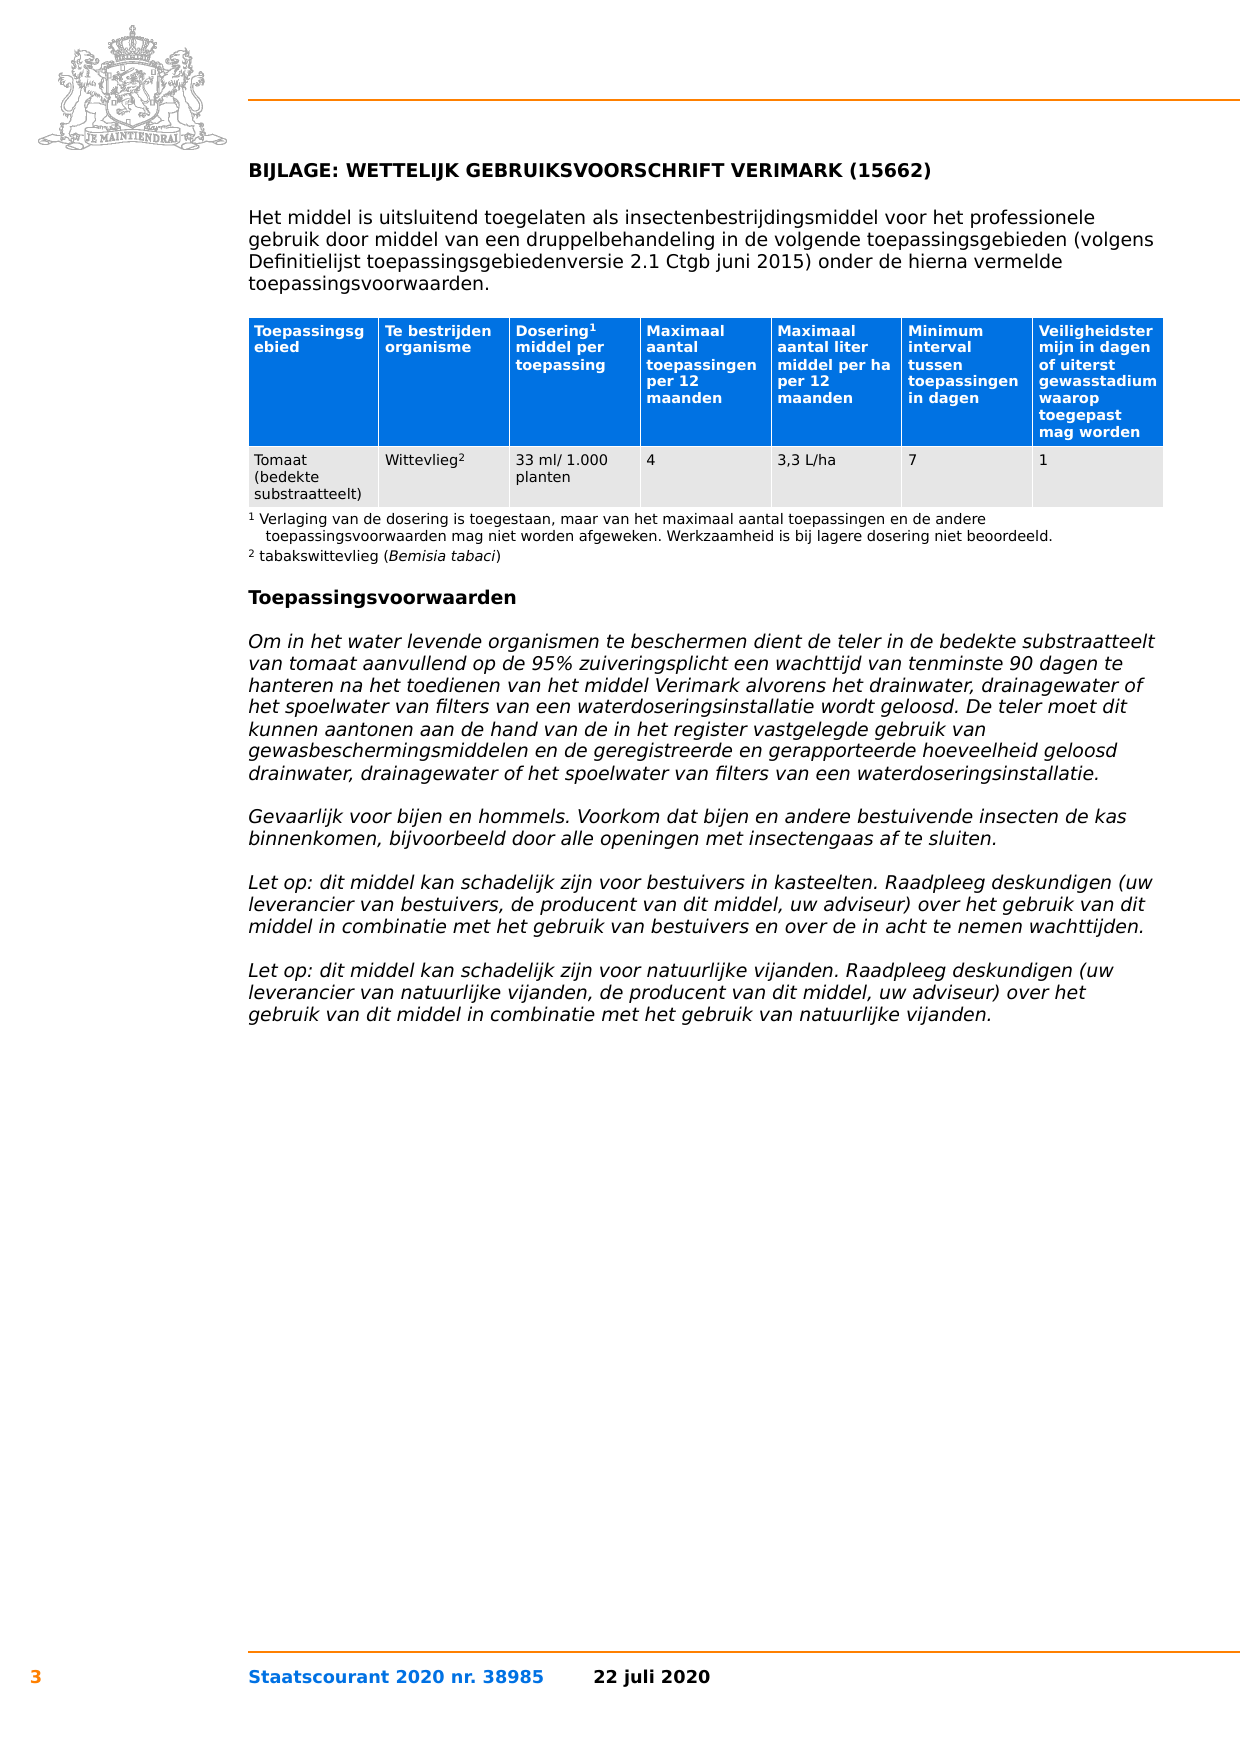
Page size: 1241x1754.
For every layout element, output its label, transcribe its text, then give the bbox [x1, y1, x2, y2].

table_header Maximaal aantal liter middel per ha per 12 maanden [772, 318, 901, 446]
table_header Veiligheidstermijn in dagen of uiterst gewasstadium waarop toegepast mag worden [1033, 318, 1163, 446]
table_header Toepassingsgebied [249, 318, 378, 446]
text Om in het water levende organismen te beschermen dient de teler in de bedekte substraatteelt van tomaat aanvullend op de 95% zuiveringsplicht een wachttijd van tenminste 90 dagen te hanteren na het toedienen van het middel Verimark alvorens het drainwater, drainagewater of het spoelwater van filters van een waterdoseringsinstallatie wordt geloosd. De teler moet dit kunnen aantonen aan de hand van de in het register vastgelegde gebruik van gewasbeschermingsmiddelen en de geregistreerde en gerapporteerde hoeveelheid geloosd drainwater, drainagewater of het spoelwater van filters van een waterdoseringsinstallatie. [248, 631, 1163, 784]
table_cell 4 [641, 447, 771, 507]
picture [38, 25, 227, 150]
table_cell 1 [1033, 447, 1163, 507]
text Let op: dit middel kan schadelijk zijn voor bestuivers in kasteelten. Raadpleeg deskundigen (uw leverancier van bestuivers, de producent van dit middel, uw adviseur) over het gebruik van dit middel in combinatie met het gebruik van bestuivers en over de in acht te nemen wachttijden. [248, 872, 1163, 938]
text Let op: dit middel kan schadelijk zijn voor natuurlijke vijanden. Raadpleeg deskundigen (uw leverancier van natuurlijke vijanden, de producent van dit middel, uw adviseur) over het gebruik van dit middel in combinatie met het gebruik van natuurlijke vijanden. [248, 960, 1163, 1026]
table_cell 3,3 L/ha [772, 447, 901, 507]
text Gevaarlijk voor bijen en hommels. Voorkom dat bijen en andere bestuivende insecten de kas binnenkomen, bijvoorbeeld door alle openingen met insectengaas af te sluiten. [248, 806, 1163, 850]
table_header Minimum interval tussen toepassingen in dagen [902, 318, 1032, 446]
table_cell 1 Verlaging van de dosering is toegestaan, maar van het maximaal aantal toepassingen en de andere toepassingsvoorwaarden mag niet worden afgeweken. Werkzaamheid is bij lagere dosering niet beoordeeld. 2 tabakswittevlieg (Bemisia tabaci) [248, 508, 1163, 565]
table_cell 7 [902, 447, 1032, 507]
table_header Te bestrijden organisme [379, 318, 509, 446]
text Het middel is uitsluitend toegelaten als insectenbestrijdingsmiddel voor het professionele gebruik door middel van een druppelbehandeling in de volgende toepassingsgebieden (volgens Definitielijst toepassingsgebiedenversie 2.1 Ctgb juni 2015) onder de hierna vermelde toepassingsvoorwaarden. [248, 207, 1163, 295]
table_cell Tomaat (bedekte substraatteelt) [249, 447, 378, 507]
table_header Dosering1 middel per toepassing [510, 318, 640, 446]
subtitle BIJLAGE: WETTELIJK GEBRUIKSVOORSCHRIFT VERIMARK (15662) [248, 160, 1163, 182]
text Toepassingsvoorwaarden [248, 587, 1163, 609]
table_cell Wittevlieg2 [379, 447, 509, 507]
table_cell 33 ml/ 1.000 planten [510, 447, 640, 507]
table_header Maximaal aantal toepassingen per 12 maanden [641, 318, 771, 446]
